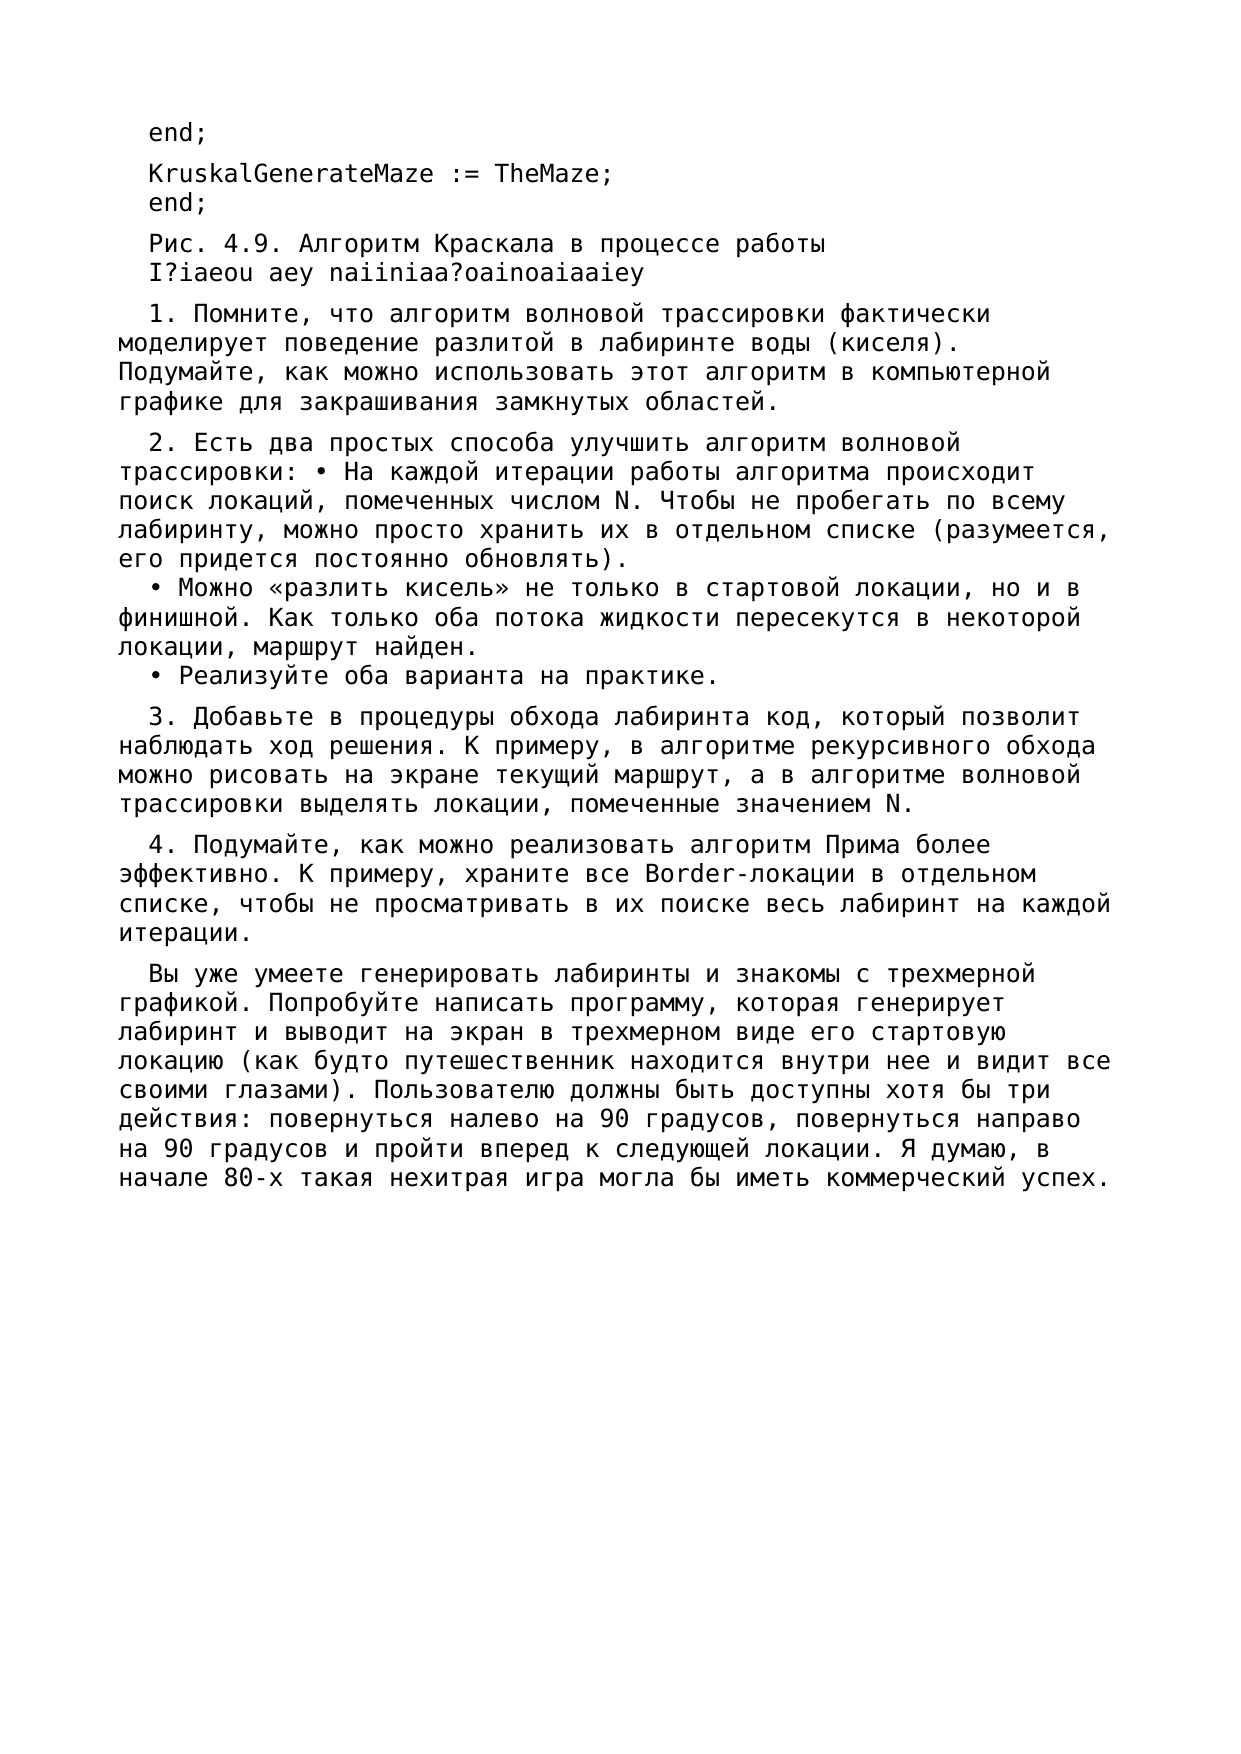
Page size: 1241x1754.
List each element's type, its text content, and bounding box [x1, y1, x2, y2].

text 4. Подумайте, как можно реализовать алгоритм Прима более эффективно. К примеру, храните все Border-локации в отдельном списке, чтобы не просматривать в их поиске весь лабиринт на каждой итерации. [118, 830, 1122, 947]
text 1. Помните, что алгоритм волновой трассировки фактически моделирует поведение разлитой в лабиринте воды (киселя). Подумайте, как можно использовать этот алгоритм в компьютерной графике для закрашивания замкнутых областей. [118, 299, 1122, 416]
text 3. Добавьте в процедуры обхода лабиринта код, который позволит наблюдать ход решения. К примеру, в алгоритме рекурсивного обхода можно рисовать на экране текущий маршрут, а в алгоритме волновой трассировки выделять локации, помеченные значением N. [118, 702, 1122, 819]
text Вы уже умеете генерировать лабиринты и знакомы с трехмерной графикой. Попробуйте написать программу, которая генерирует лабиринт и выводит на экран в трехмерном виде его стартовую локацию (как будто путешественник находится внутри нее и видит все своими глазами). Пользователю должны быть доступны хотя бы три действия: повернуться налево на 90 градусов, повернуться направо на 90 градусов и пройти вперед к следующей локации. Я думаю, в начале 80-х такая нехитрая игра могла бы иметь коммерческий успех. [118, 959, 1122, 1221]
text 2. Есть два простых способа улучшить алгоритм волновой трассировки: • На каждой итерации работы алгоритма происходит поиск локаций, помеченных числом N. Чтобы не пробегать по всему лабиринту, можно просто хранить их в отдельном списке (разумеется, его придется постоянно обновлять). • Можно «разлить кисель» не только в стартовой локации, но и в финишной. Как только оба потока жидкости пересекутся в некоторой локации, маршрут найден. • Реализуйте оба варианта на практике. [118, 428, 1122, 690]
text KruskalGenerateMaze := TheMaze; end; [118, 159, 1122, 217]
text end; [118, 118, 1122, 147]
text Рис. 4.9. Алгоритм Краскала в процессе работы I?iaeou aey naiiniaa?oainoaiaaiey [118, 229, 1122, 287]
